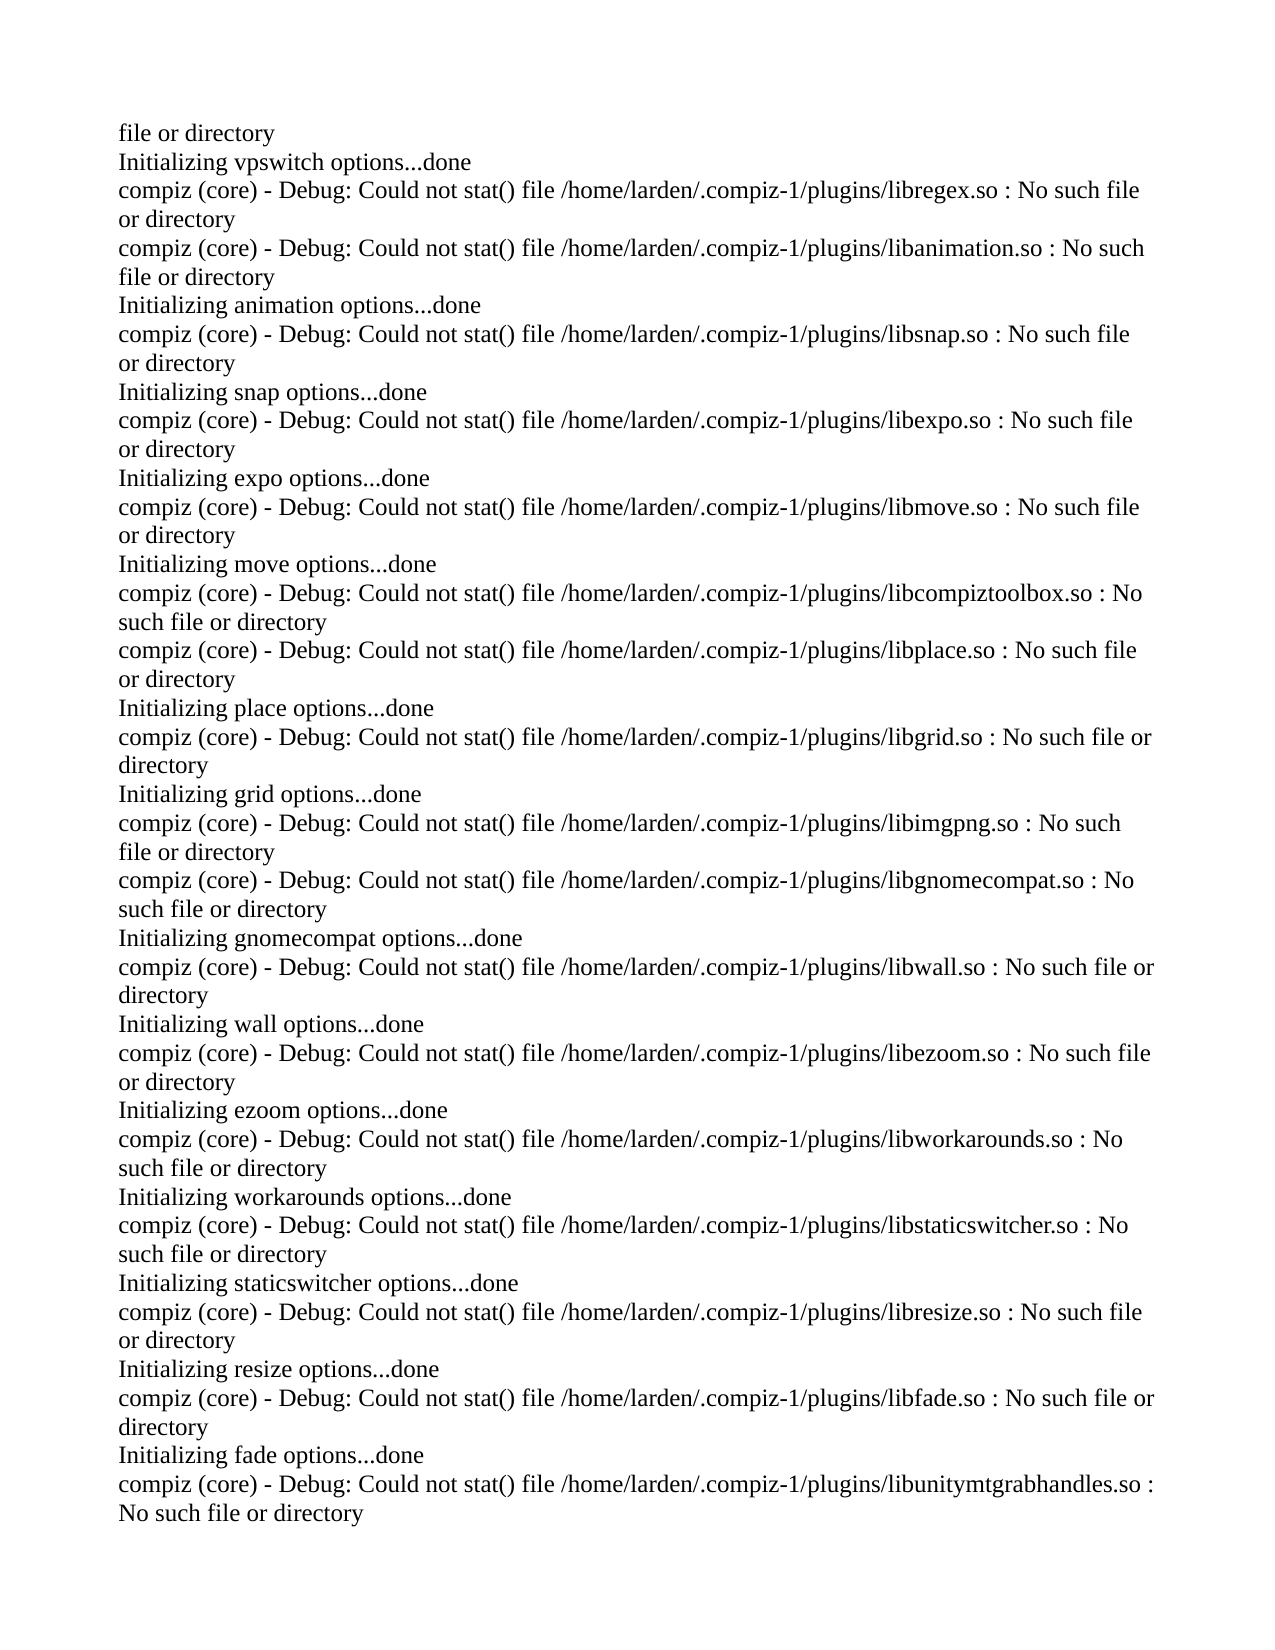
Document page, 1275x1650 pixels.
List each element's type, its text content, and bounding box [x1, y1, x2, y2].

text Initializing workarounds options...done [118, 1182, 1157, 1211]
text compiz (core) - Debug: Could not stat() file /home/larden/.compiz-1/plugins/libanimation.so : No such file or directory [118, 233, 1157, 291]
text compiz (core) - Debug: Could not stat() file /home/larden/.compiz-1/plugins/libmove.so : No such file or directory [118, 492, 1157, 549]
text Initializing staticswitcher options...done [118, 1268, 1157, 1297]
text compiz (core) - Debug: Could not stat() file /home/larden/.compiz-1/plugins/libworkarounds.so : No such file or directory [118, 1124, 1157, 1182]
text Initializing gnomecompat options...done [118, 923, 1157, 952]
text compiz (core) - Debug: Could not stat() file /home/larden/.compiz-1/plugins/libstaticswitcher.so : No such file or directory [118, 1211, 1157, 1268]
text compiz (core) - Debug: Could not stat() file /home/larden/.compiz-1/plugins/libgnomecompat.so : No such file or directory [118, 866, 1157, 923]
text Initializing snap options...done [118, 377, 1157, 406]
text compiz (core) - Debug: Could not stat() file /home/larden/.compiz-1/plugins/libwall.so : No such file or directory [118, 952, 1157, 1009]
text file or directory [118, 118, 1157, 147]
text compiz (core) - Debug: Could not stat() file /home/larden/.compiz-1/plugins/libsnap.so : No such file or directory [118, 319, 1157, 377]
text Initializing move options...done [118, 549, 1157, 578]
text compiz (core) - Debug: Could not stat() file /home/larden/.compiz-1/plugins/libplace.so : No such file or directory [118, 636, 1157, 693]
text Initializing place options...done [118, 693, 1157, 722]
text Initializing wall options...done [118, 1009, 1157, 1038]
text Initializing fade options...done [118, 1441, 1157, 1469]
text compiz (core) - Debug: Could not stat() file /home/larden/.compiz-1/plugins/libregex.so : No such file or directory [118, 176, 1157, 233]
text compiz (core) - Debug: Could not stat() file /home/larden/.compiz-1/plugins/libfade.so : No such file or directory [118, 1383, 1157, 1441]
text Initializing grid options...done [118, 779, 1157, 808]
text Initializing expo options...done [118, 463, 1157, 492]
text Initializing animation options...done [118, 291, 1157, 319]
text compiz (core) - Debug: Could not stat() file /home/larden/.compiz-1/plugins/libexpo.so : No such file or directory [118, 406, 1157, 463]
text Initializing ezoom options...done [118, 1096, 1157, 1124]
text compiz (core) - Debug: Could not stat() file /home/larden/.compiz-1/plugins/libresize.so : No such file or directory [118, 1297, 1157, 1354]
text compiz (core) - Debug: Could not stat() file /home/larden/.compiz-1/plugins/libimgpng.so : No such file or directory [118, 808, 1157, 866]
text compiz (core) - Debug: Could not stat() file /home/larden/.compiz-1/plugins/libezoom.so : No such file or directory [118, 1038, 1157, 1096]
text Initializing vpswitch options...done [118, 147, 1157, 176]
text compiz (core) - Debug: Could not stat() file /home/larden/.compiz-1/plugins/libunitymtgrabhandles.so : No such file or directory [118, 1469, 1157, 1527]
text compiz (core) - Debug: Could not stat() file /home/larden/.compiz-1/plugins/libcompiztoolbox.so : No such file or directory [118, 578, 1157, 636]
text compiz (core) - Debug: Could not stat() file /home/larden/.compiz-1/plugins/libgrid.so : No such file or directory [118, 722, 1157, 779]
text Initializing resize options...done [118, 1354, 1157, 1383]
